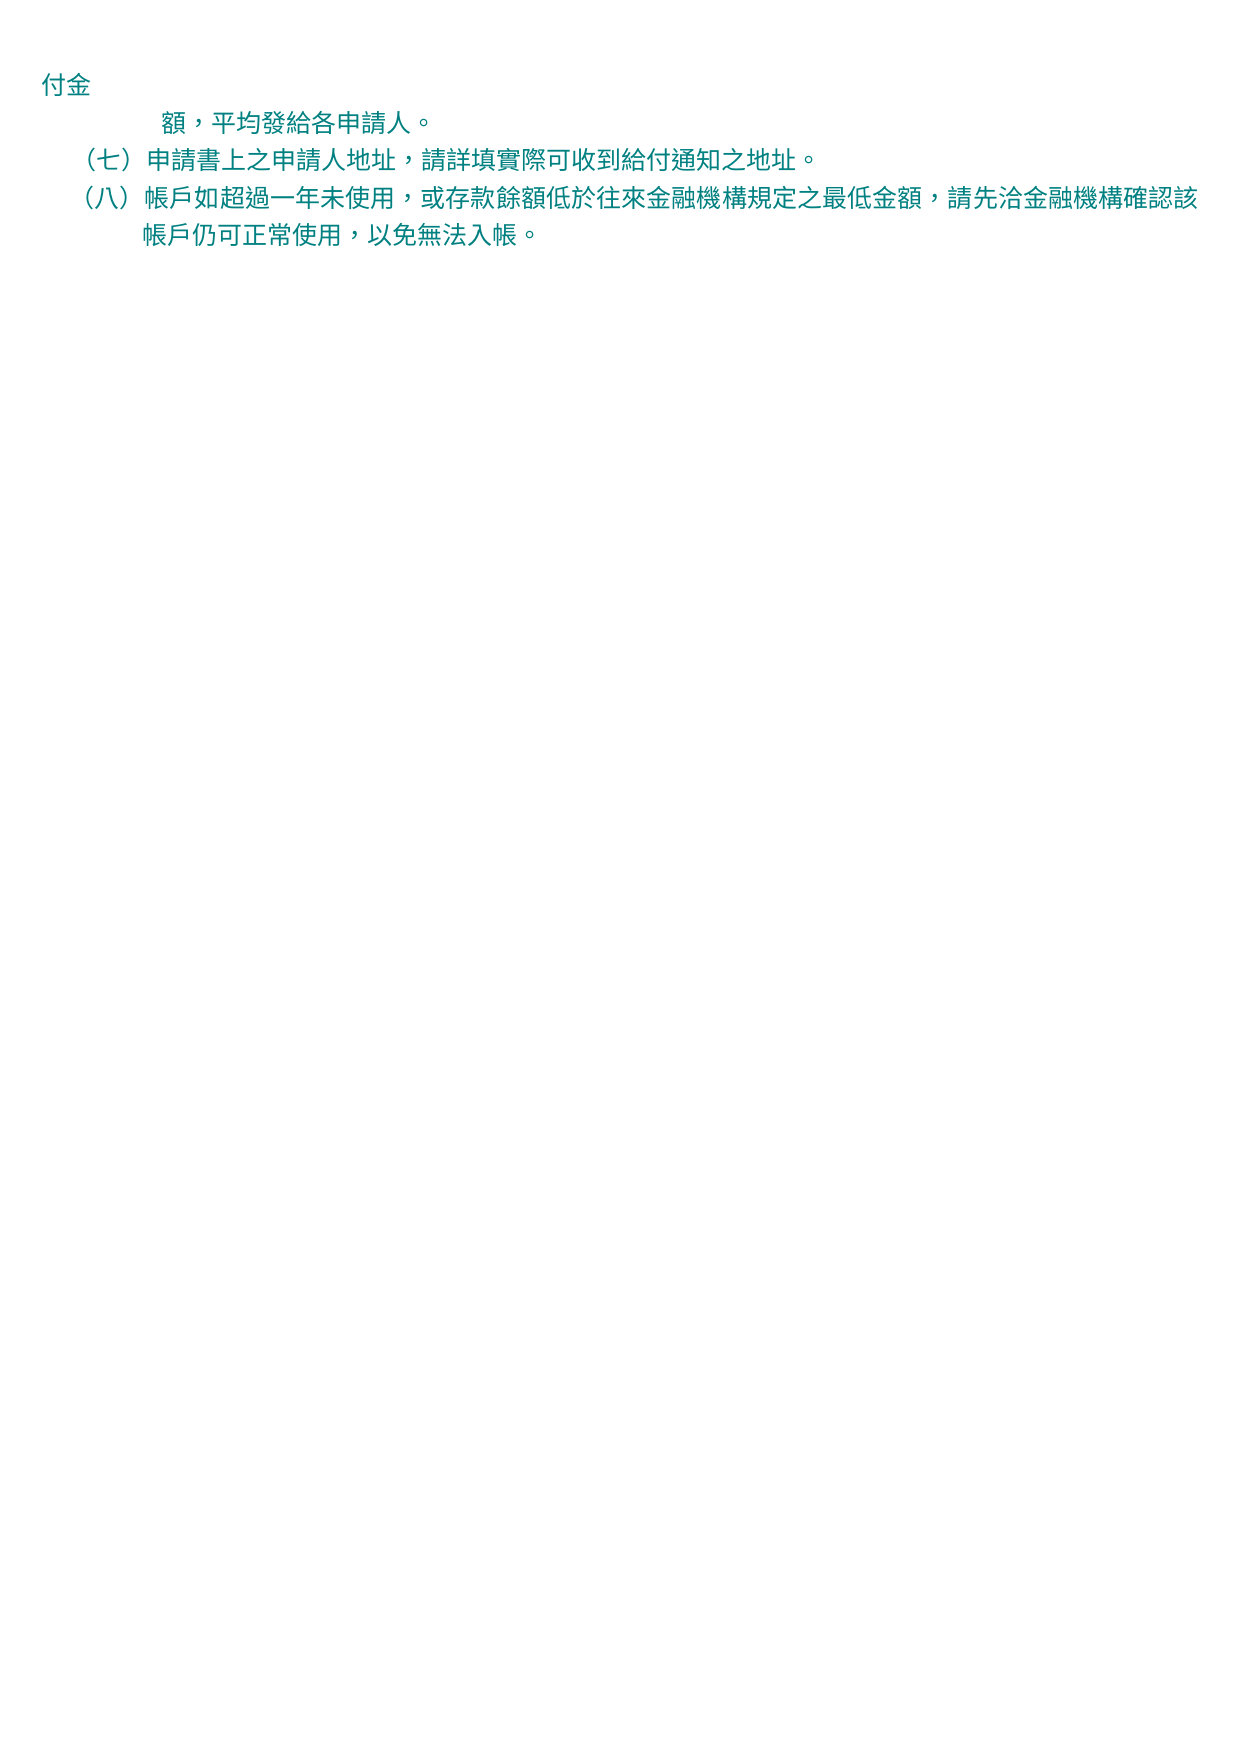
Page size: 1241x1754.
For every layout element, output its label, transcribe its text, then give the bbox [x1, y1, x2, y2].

text （八）帳戶如超過一年未使用，或存款餘額低於往來金融機構規定之最低金額，請先洽金融機構確認該帳戶仍可正常使用，以免無法入帳。 [69, 177, 1199, 252]
text 額，平均發給各申請人。 [41, 102, 1199, 139]
text （七）申請書上之申請人地址，請詳填實際可收到給付通知之地址。 [41, 139, 1199, 177]
text 付金 [41, 64, 1199, 102]
